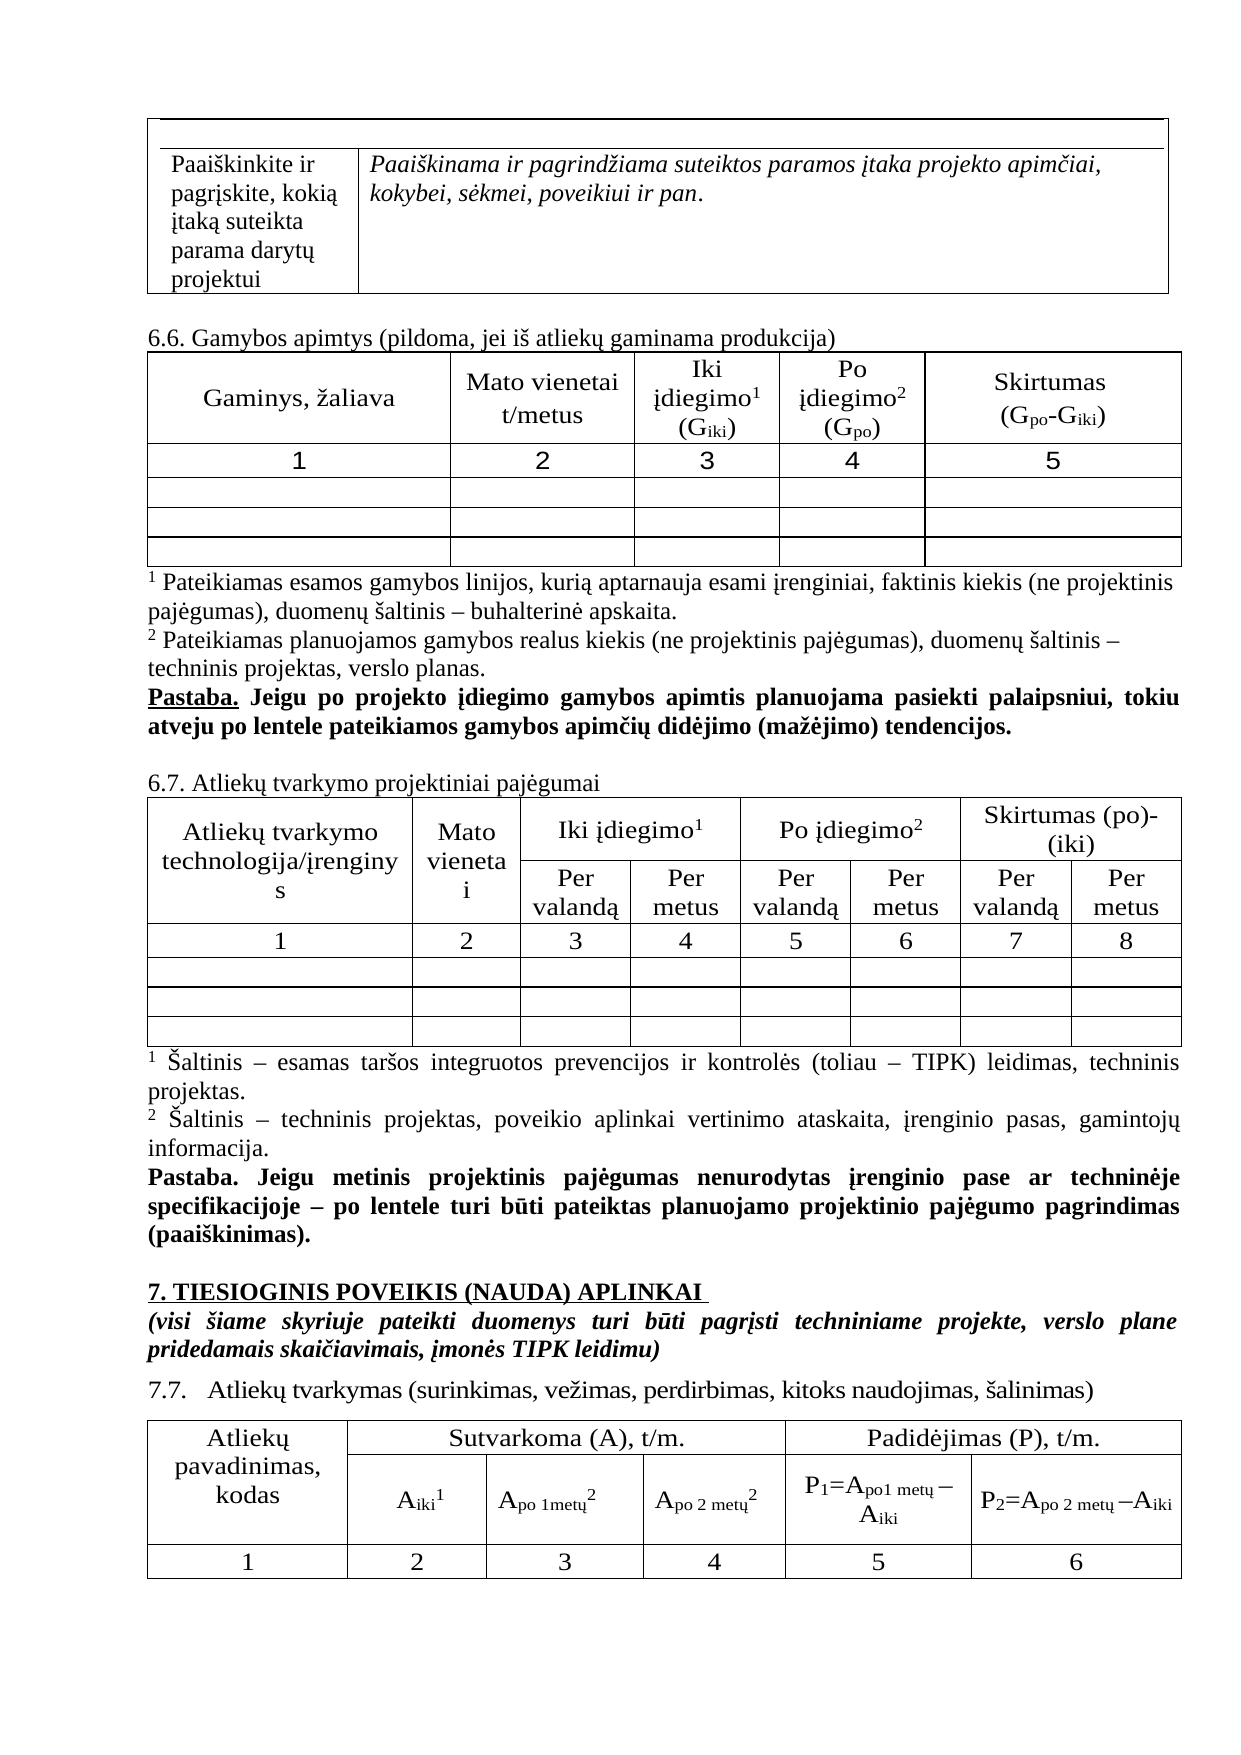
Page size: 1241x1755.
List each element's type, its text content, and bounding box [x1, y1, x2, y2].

table_cell Per metus [1072, 861, 1181, 923]
table_cell Paaiškinkite ir pagrįskite, kokią įtaką suteikta parama darytų projektui [160, 149, 358, 293]
table_cell [148, 958, 412, 986]
text 2 Šaltinis – techninis projektas, poveikio aplinkai vertinimo ataskaita, įrenginio pasas, gamintojų informacija. [148, 1104, 1181, 1162]
table_cell [741, 988, 850, 1016]
table_cell [851, 1017, 960, 1046]
table_header Sutvarkoma (A), t/m. [348, 1421, 785, 1453]
table_cell P2=Apo 2 metų –Aiki [972, 1455, 1181, 1544]
table_cell [451, 508, 634, 536]
table_cell 3 [487, 1545, 643, 1578]
table_cell Per valandą [521, 861, 630, 923]
text 2 Pateikiamas planuojamos gamybos realus kiekis (ne projektinis pajėgumas), duomenų šaltinis – techninis projektas, verslo planas. [148, 625, 1181, 682]
table_cell 4 [644, 1545, 785, 1578]
table_header Iki įdiegimo1 [521, 798, 740, 860]
table_cell [780, 508, 924, 536]
table_cell [635, 478, 779, 507]
table_cell [148, 538, 450, 566]
table_cell [148, 1017, 412, 1046]
table_cell P1=Apo1 metų –Aiki [786, 1455, 971, 1544]
table_cell 1 [148, 444, 450, 477]
list Atliekų tvarkymas (surinkimas, vežimas, perdirbimas, kitoks naudojimas, šalinimas) [148, 1375, 1181, 1404]
table_cell [148, 119, 160, 293]
table_cell 1 [148, 1545, 347, 1578]
table_cell Apo 2 metų2 [644, 1455, 785, 1544]
table_cell 1 [148, 924, 412, 957]
table_cell [631, 958, 740, 986]
table_header [160, 120, 1164, 148]
table_header Po įdiegimo2 [741, 798, 960, 860]
table_cell [451, 538, 634, 566]
table_cell 3 [635, 444, 779, 477]
text 1 Pateikiamas esamos gamybos linijos, kurią aptarnauja esami įrenginiai, faktinis kiekis (ne projektinis pajėgumas), duomenų šaltinis – buhalterinė apskaita. [148, 567, 1181, 625]
table_cell Apo 1metų2 [487, 1455, 643, 1544]
text 1 Šaltinis – esamas taršos integruotos prevencijos ir kontrolės (toliau – TIPK) leidimas, techninis projektas. [148, 1047, 1181, 1104]
table_cell [780, 538, 924, 566]
table_header Atliekų tvarkymo technologija/įrenginys [148, 798, 412, 923]
text 7. TIESIOGINIS POVEIKIS (NAUDA) APLINKAI [148, 1277, 1181, 1306]
table_cell [413, 958, 520, 986]
table_cell [1072, 988, 1181, 1016]
table_cell 5 [786, 1545, 971, 1578]
table_cell 3 [521, 924, 630, 957]
table_cell [851, 958, 960, 986]
table_cell [521, 1017, 630, 1046]
table_cell [413, 988, 520, 1016]
text 6.6. Gamybos apimtys (pildoma, jei iš atliekų gaminama produkcija) [148, 323, 1181, 351]
table_cell [631, 988, 740, 1016]
table_cell [926, 478, 1181, 507]
table_header Skirtumas (po)-(iki) [961, 798, 1181, 860]
table_cell [148, 988, 412, 1016]
table_cell 4 [780, 444, 924, 477]
table_cell [521, 958, 630, 986]
table_cell 5 [926, 444, 1181, 477]
table_header Skirtumas (Gpo-Giki) [926, 353, 1181, 443]
table_cell [961, 1017, 1071, 1046]
table_cell [780, 478, 924, 507]
table_header Mato vienetai [413, 798, 520, 923]
table_header Mato vienetai t/metus [451, 353, 634, 443]
table_cell Aiki1 [348, 1455, 486, 1544]
text Pastaba. Jeigu metinis projektinis pajėgumas nenurodytas įrenginio pase ar techninėje specifikacijoje – po lentele turi būti pateiktas planuojamo projektinio pajėgumo pagrindimas (paaiškinimas). [148, 1162, 1181, 1248]
table_cell [413, 1017, 520, 1046]
table_cell Paaiškinama ir pagrindžiama suteiktos paramos įtaka projekto apimčiai, kokybei, sėkmei, poveikiui ir pan. [359, 149, 1164, 293]
table_header Padidėjimas (P), t/m. [786, 1421, 1181, 1453]
table_cell [635, 538, 779, 566]
table_cell [148, 508, 450, 536]
table_header Iki įdiegimo1 (Giki) [635, 353, 779, 443]
table_cell Per valandą [741, 861, 850, 923]
table_cell [631, 1017, 740, 1046]
table_cell [741, 1017, 850, 1046]
table_cell Per metus [631, 861, 740, 923]
table_cell 7 [961, 924, 1071, 957]
table_cell 2 [348, 1545, 486, 1578]
table_cell [741, 958, 850, 986]
table_cell [148, 478, 450, 507]
table_cell Per metus [851, 861, 960, 923]
table_cell [521, 988, 630, 1016]
table_cell [926, 538, 1181, 566]
table_header Gaminys, žaliava [148, 353, 450, 443]
table_header Po įdiegimo2 (Gpo) [780, 353, 924, 443]
table_cell 2 [413, 924, 520, 957]
table_cell 8 [1072, 924, 1181, 957]
table_cell [451, 478, 634, 507]
table_cell [961, 958, 1071, 986]
text Pastaba. Jeigu po projekto įdiegimo gamybos apimtis planuojama pasiekti palaipsniui, tokiu atveju po lentele pateikiamos gamybos apimčių didėjimo (mažėjimo) tendencijos. [148, 682, 1181, 740]
text (visi šiame skyriuje pateikti duomenys turi būti pagrįsti techniniame projekte, verslo plane pridedamais skaičiavimais, įmonės TIPK leidimu) [148, 1306, 1181, 1363]
table_cell [961, 988, 1071, 1016]
text 6.7. Atliekų tvarkymo projektiniai pajėgumai [148, 768, 1181, 797]
table_cell [926, 508, 1181, 536]
table_header Atliekų pavadinimas, kodas [148, 1421, 347, 1544]
table_cell 6 [972, 1545, 1181, 1578]
table_cell [851, 988, 960, 1016]
table_cell 5 [741, 924, 850, 957]
table_cell [1072, 958, 1181, 986]
table_cell Per valandą [961, 861, 1071, 923]
table_cell 4 [631, 924, 740, 957]
table_cell [1072, 1017, 1181, 1046]
table_cell 6 [851, 924, 960, 957]
table_cell 2 [451, 444, 634, 477]
table_cell [635, 508, 779, 536]
